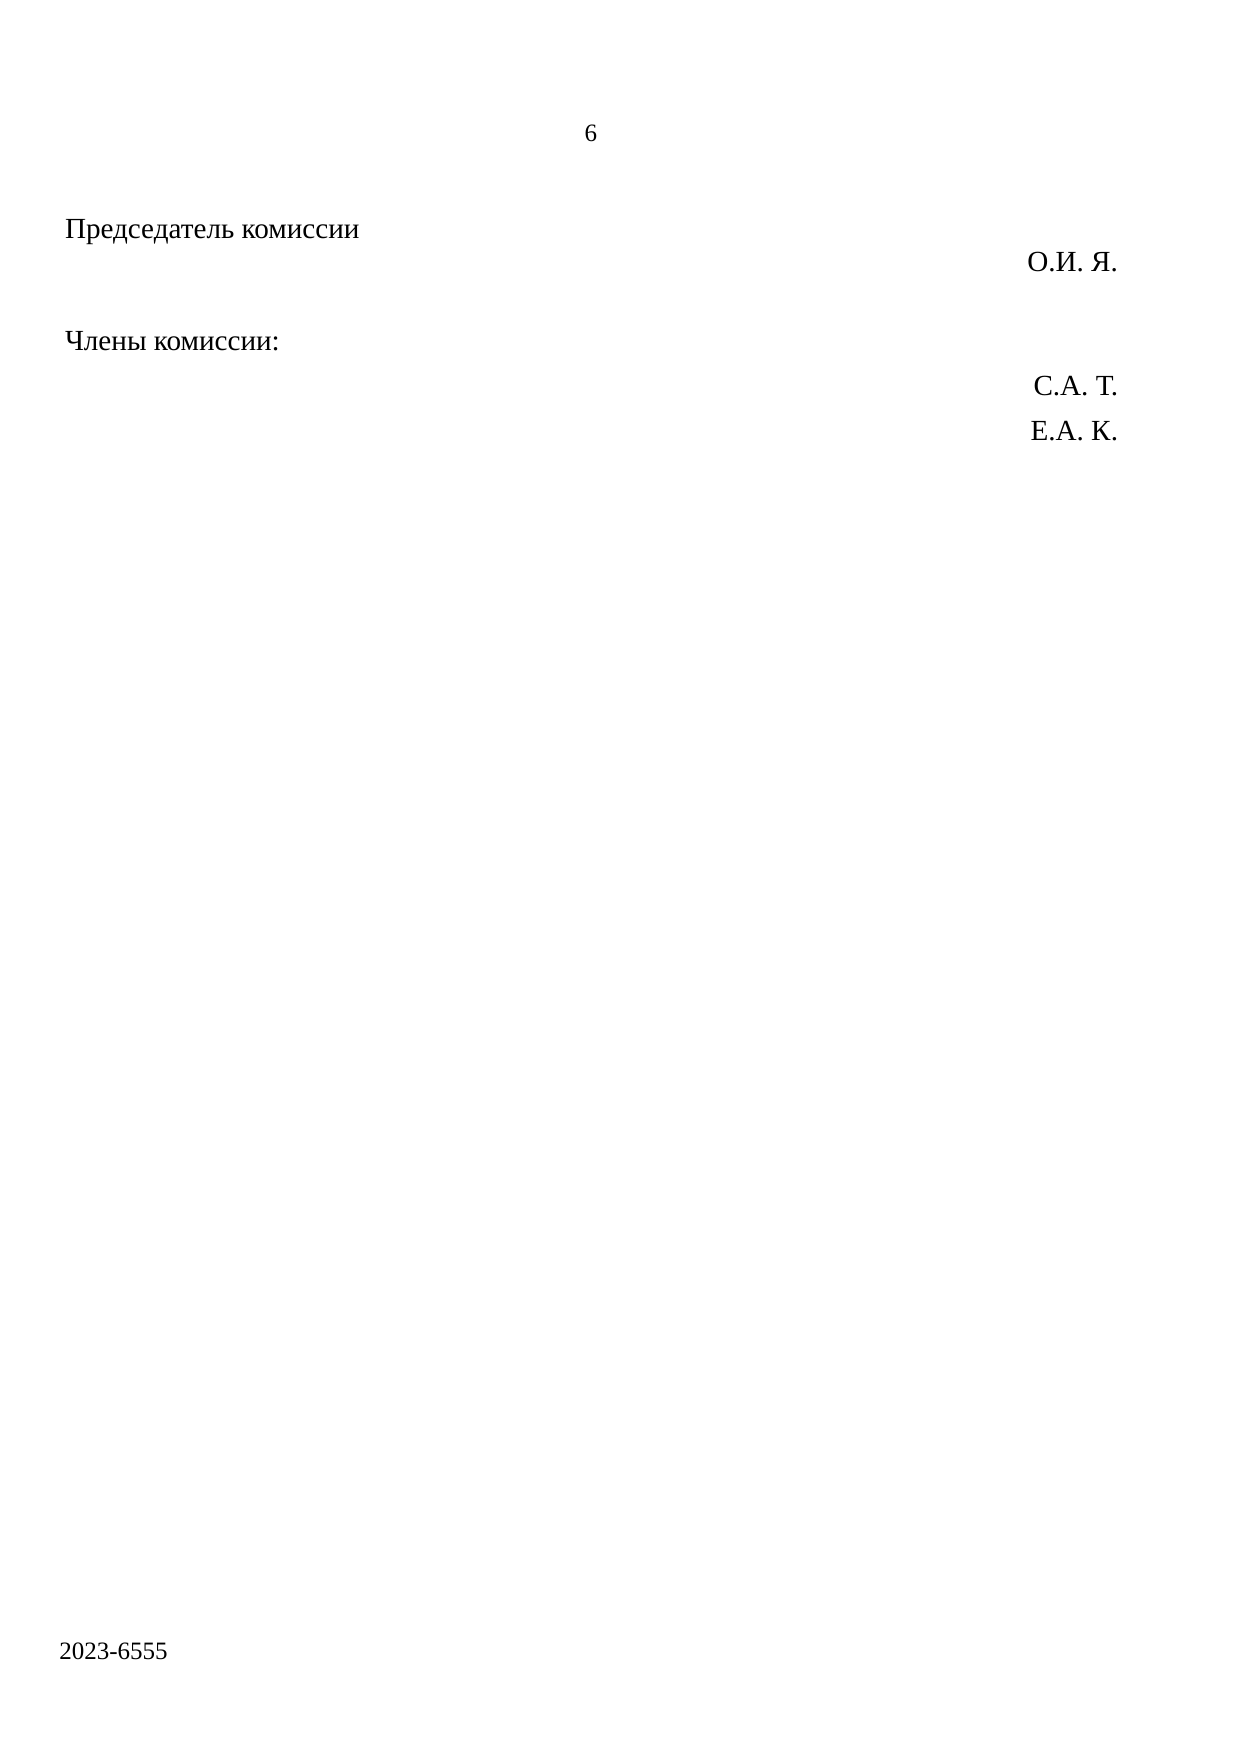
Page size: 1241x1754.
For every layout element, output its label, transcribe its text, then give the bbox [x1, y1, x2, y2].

table_header [390, 205, 726, 317]
table_cell Члены комиссии: [59, 317, 390, 362]
table_cell Е.А. К. [726, 407, 1123, 452]
table_header Председатель комиссии [59, 205, 390, 317]
table_cell [390, 362, 726, 407]
table_cell [726, 317, 1123, 362]
table_cell [390, 407, 726, 452]
table_cell [59, 407, 390, 452]
table_cell [390, 317, 726, 362]
table_header О.И. Я. [726, 205, 1123, 317]
table_cell [59, 362, 390, 407]
table_cell С.А. Т. [726, 362, 1123, 407]
